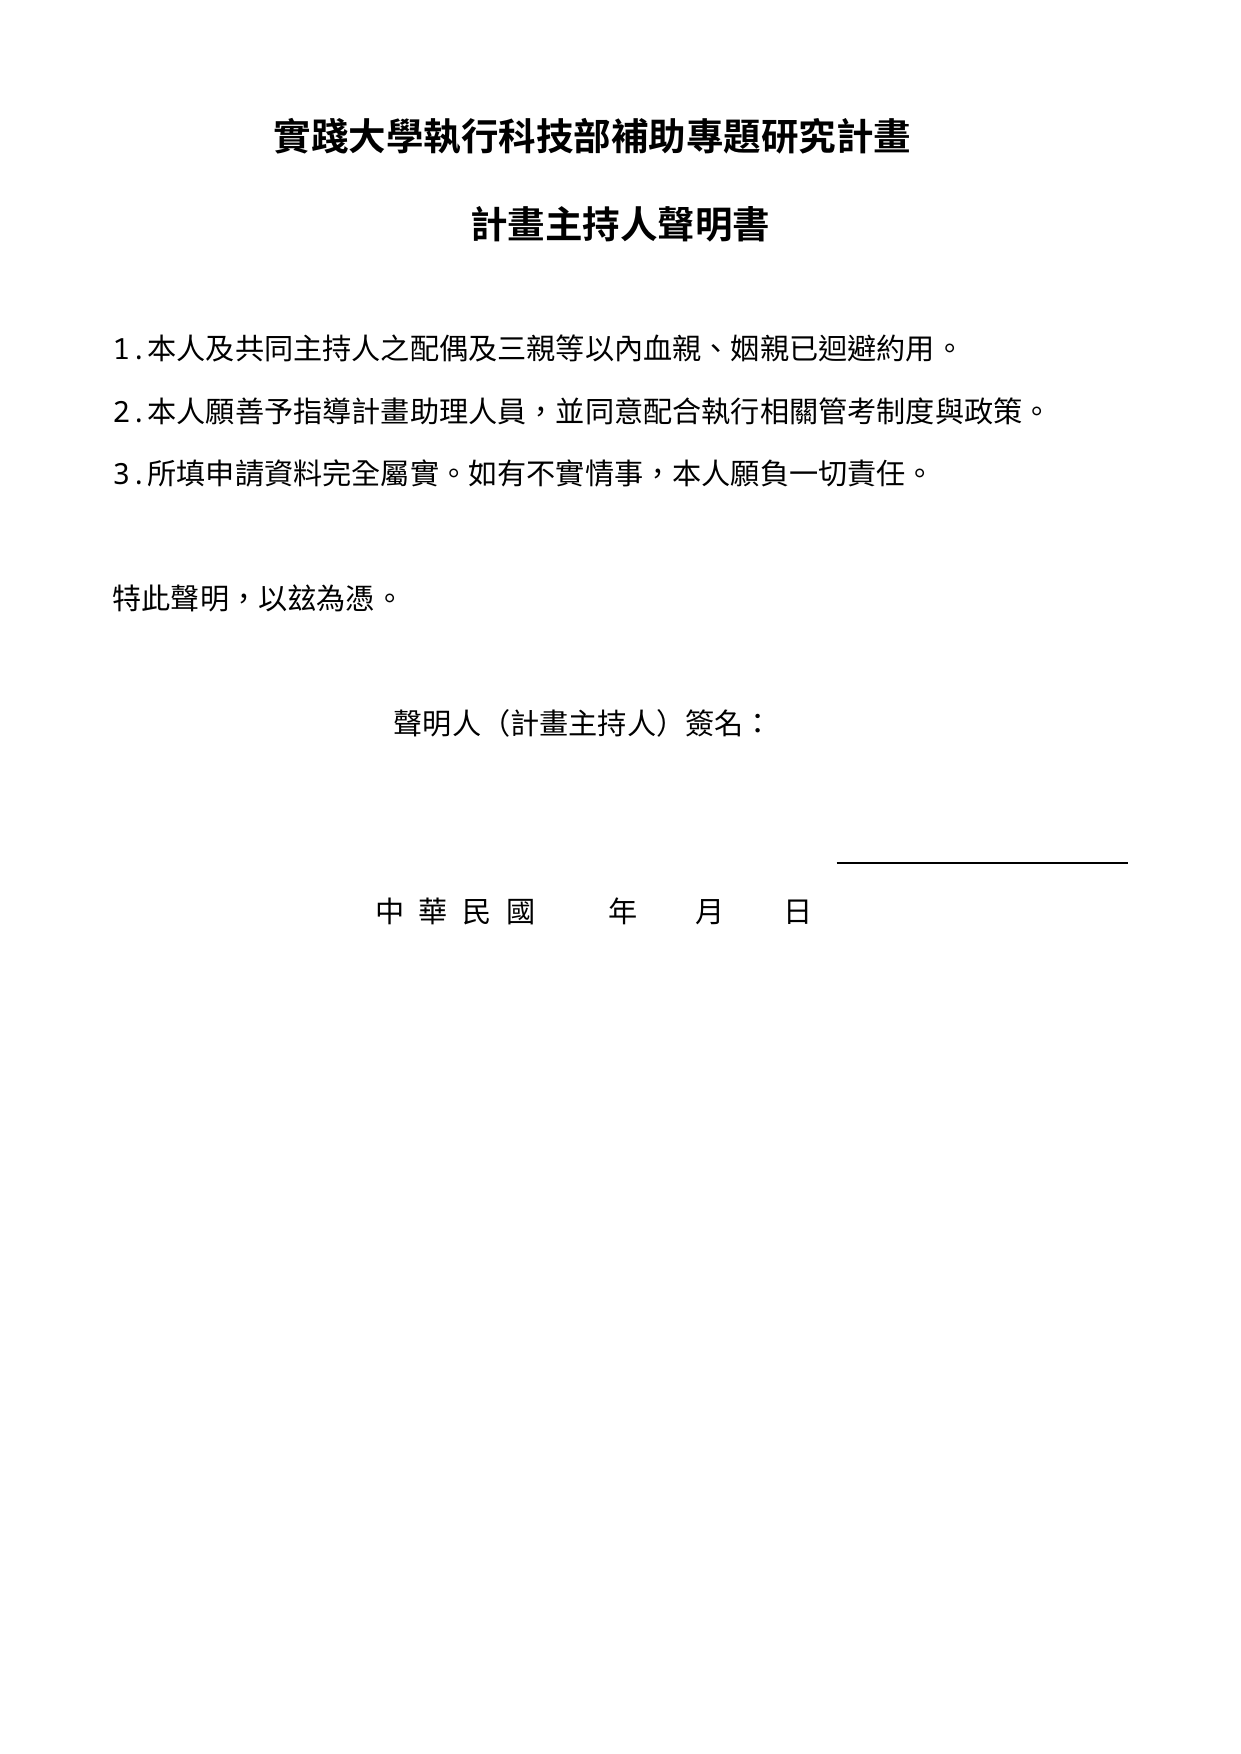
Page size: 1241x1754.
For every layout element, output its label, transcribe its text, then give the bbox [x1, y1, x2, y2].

text 中 華 民 國 年 月 日 [112, 868, 1128, 930]
text 特此聲明，以玆為憑。 [112, 555, 1128, 618]
text 2.本人願善予指導計畫助理人員，並同意配合執行相關管考制度與政策。 [112, 368, 1128, 430]
text 聲明人（計畫主持人）簽名： [393, 680, 1128, 743]
text 實踐大學執行科技部補助專題研究計畫 [112, 93, 1128, 155]
text 1.本人及共同主持人之配偶及三親等以內血親、姻親已迴避約用。 [112, 305, 1128, 368]
text 計畫主持人聲明書 [112, 180, 1128, 243]
text 3.所填申請資料完全屬實。如有不實情事，本人願負一切責任。 [112, 430, 1128, 493]
